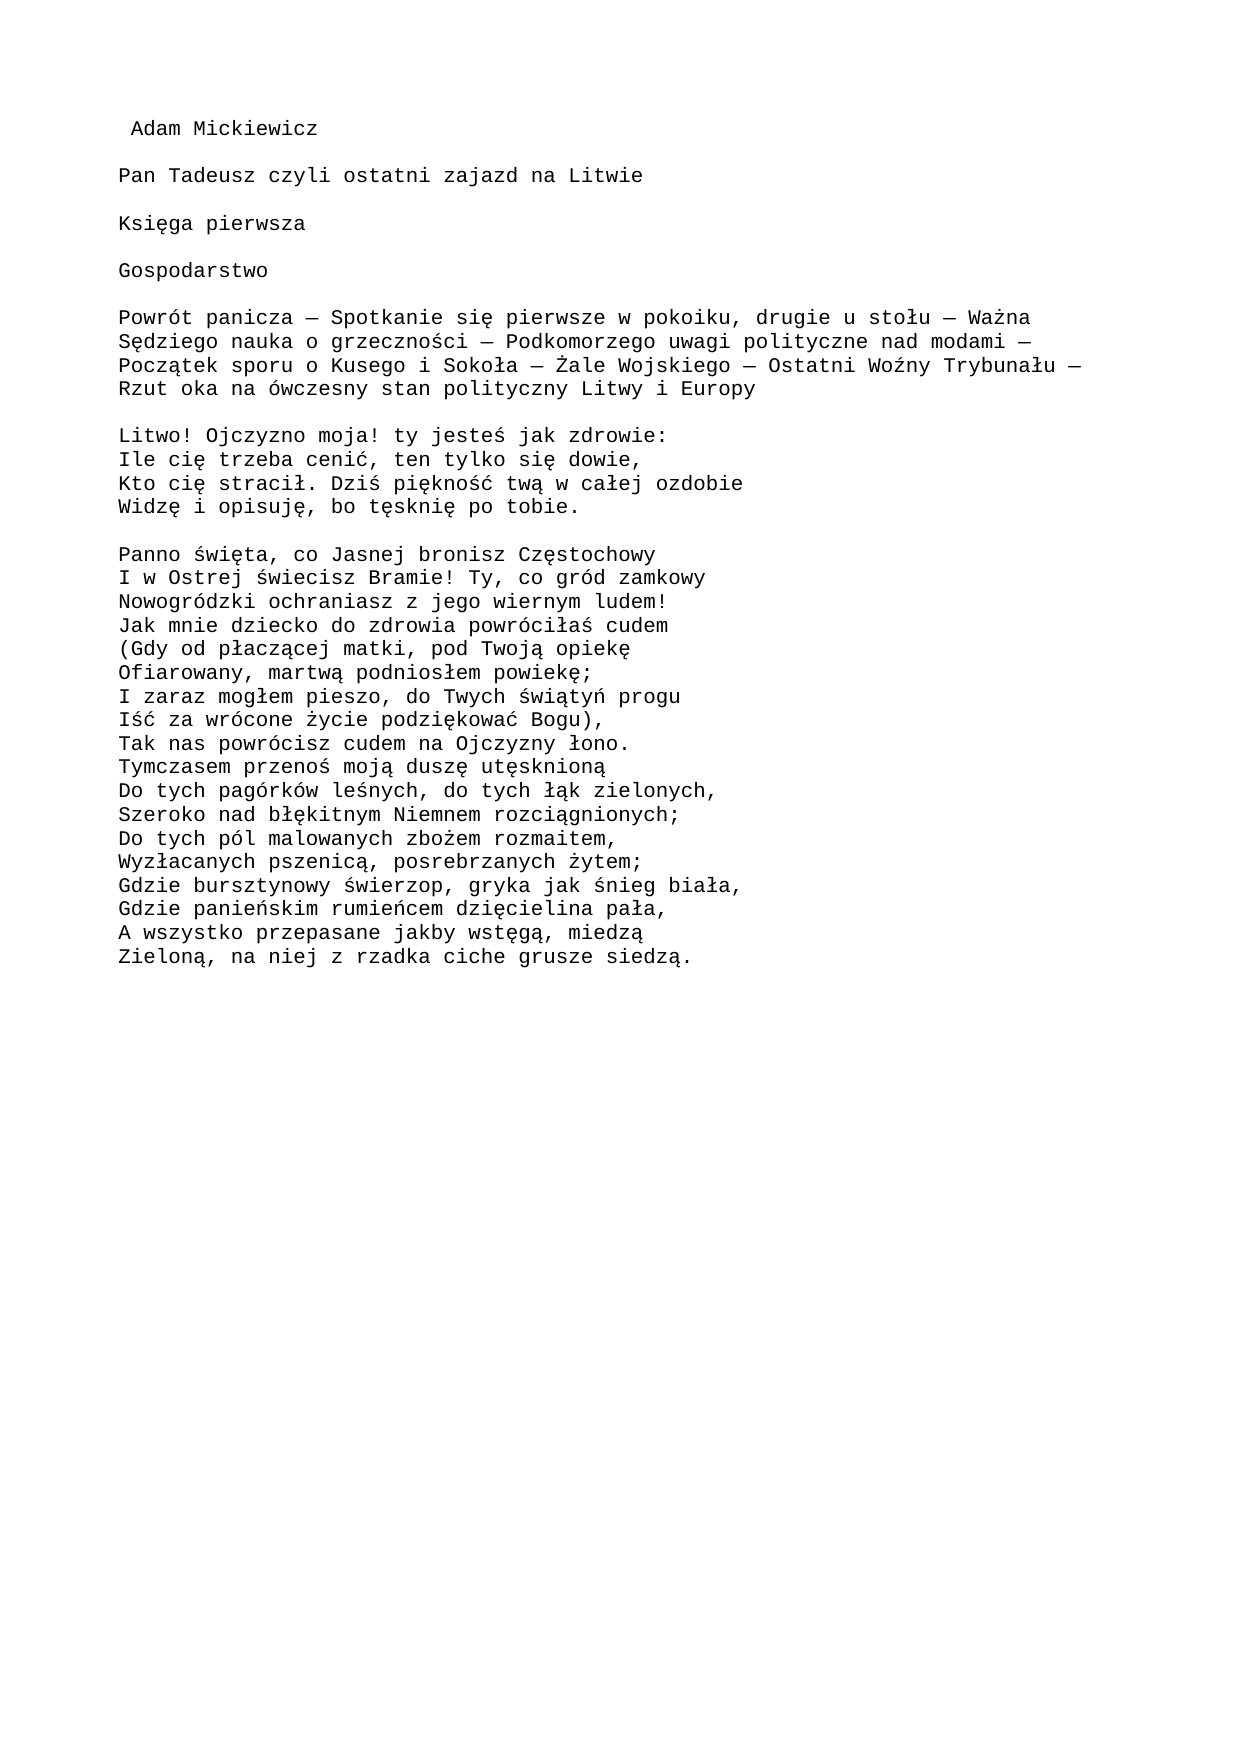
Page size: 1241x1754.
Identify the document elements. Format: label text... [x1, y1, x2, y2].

text I w Ostrej świecisz Bramie! Ty, co gród zamkowy [118, 567, 1122, 591]
text Litwo! Ojczyzno moja! ty jesteś jak zdrowie: [118, 426, 1122, 449]
text Początek sporu o Kusego i Sokoła — Żale Wojskiego — Ostatni Woźny Trybunału — [118, 354, 1122, 378]
text Sędziego nauka o grzeczności — Podkomorzego uwagi polityczne nad modami — [118, 331, 1122, 354]
text Ofiarowany, martwą podniosłem powiekę; [118, 662, 1122, 686]
text Panno święta, co Jasnej bronisz Częstochowy [118, 544, 1122, 567]
text Do tych pagórków leśnych, do tych łąk zielonych, [118, 780, 1122, 804]
text Do tych pól malowanych zbożem rozmaitem, [118, 827, 1122, 851]
text Tak nas powrócisz cudem na Ojczyzny łono. [118, 733, 1122, 757]
text Gospodarstwo [118, 260, 1122, 284]
text Wyzłacanych pszenicą, posrebrzanych żytem; [118, 851, 1122, 875]
text Iść za wrócone życie podziękować Bogu), [118, 709, 1122, 733]
text Jak mnie dziecko do zdrowia powróciłaś cudem [118, 615, 1122, 638]
text Zieloną, na niej z rzadka ciche grusze siedzą. [118, 946, 1122, 969]
text Powrót panicza — Spotkanie się pierwsze w pokoiku, drugie u stołu — Ważna [118, 307, 1122, 331]
text Tymczasem przenoś moją duszę utęsknioną [118, 757, 1122, 780]
text Gdzie bursztynowy świerzop, gryka jak śnieg biała, [118, 875, 1122, 898]
text Pan Tadeusz czyli ostatni zajazd na Litwie [118, 165, 1122, 189]
text A wszystko przepasane jakby wstęgą, miedzą [118, 922, 1122, 946]
text (Gdy od płaczącej matki, pod Twoją opiekę [118, 638, 1122, 662]
text I zaraz mogłem pieszo, do Twych świątyń progu [118, 686, 1122, 709]
text Nowogródzki ochraniasz z jego wiernym ludem! [118, 591, 1122, 615]
text Gdzie panieńskim rumieńcem dzięcielina pała, [118, 898, 1122, 922]
text Kto cię stracił. Dziś piękność twą w całej ozdobie [118, 473, 1122, 496]
text Adam Mickiewicz [118, 118, 1122, 142]
text Szeroko nad błękitnym Niemnem rozciągnionych; [118, 804, 1122, 827]
text Widzę i opisuję, bo tęsknię po tobie. [118, 496, 1122, 520]
text Księga pierwsza [118, 213, 1122, 236]
text Ile cię trzeba cenić, ten tylko się dowie, [118, 449, 1122, 473]
text Rzut oka na ówczesny stan polityczny Litwy i Europy [118, 378, 1122, 402]
